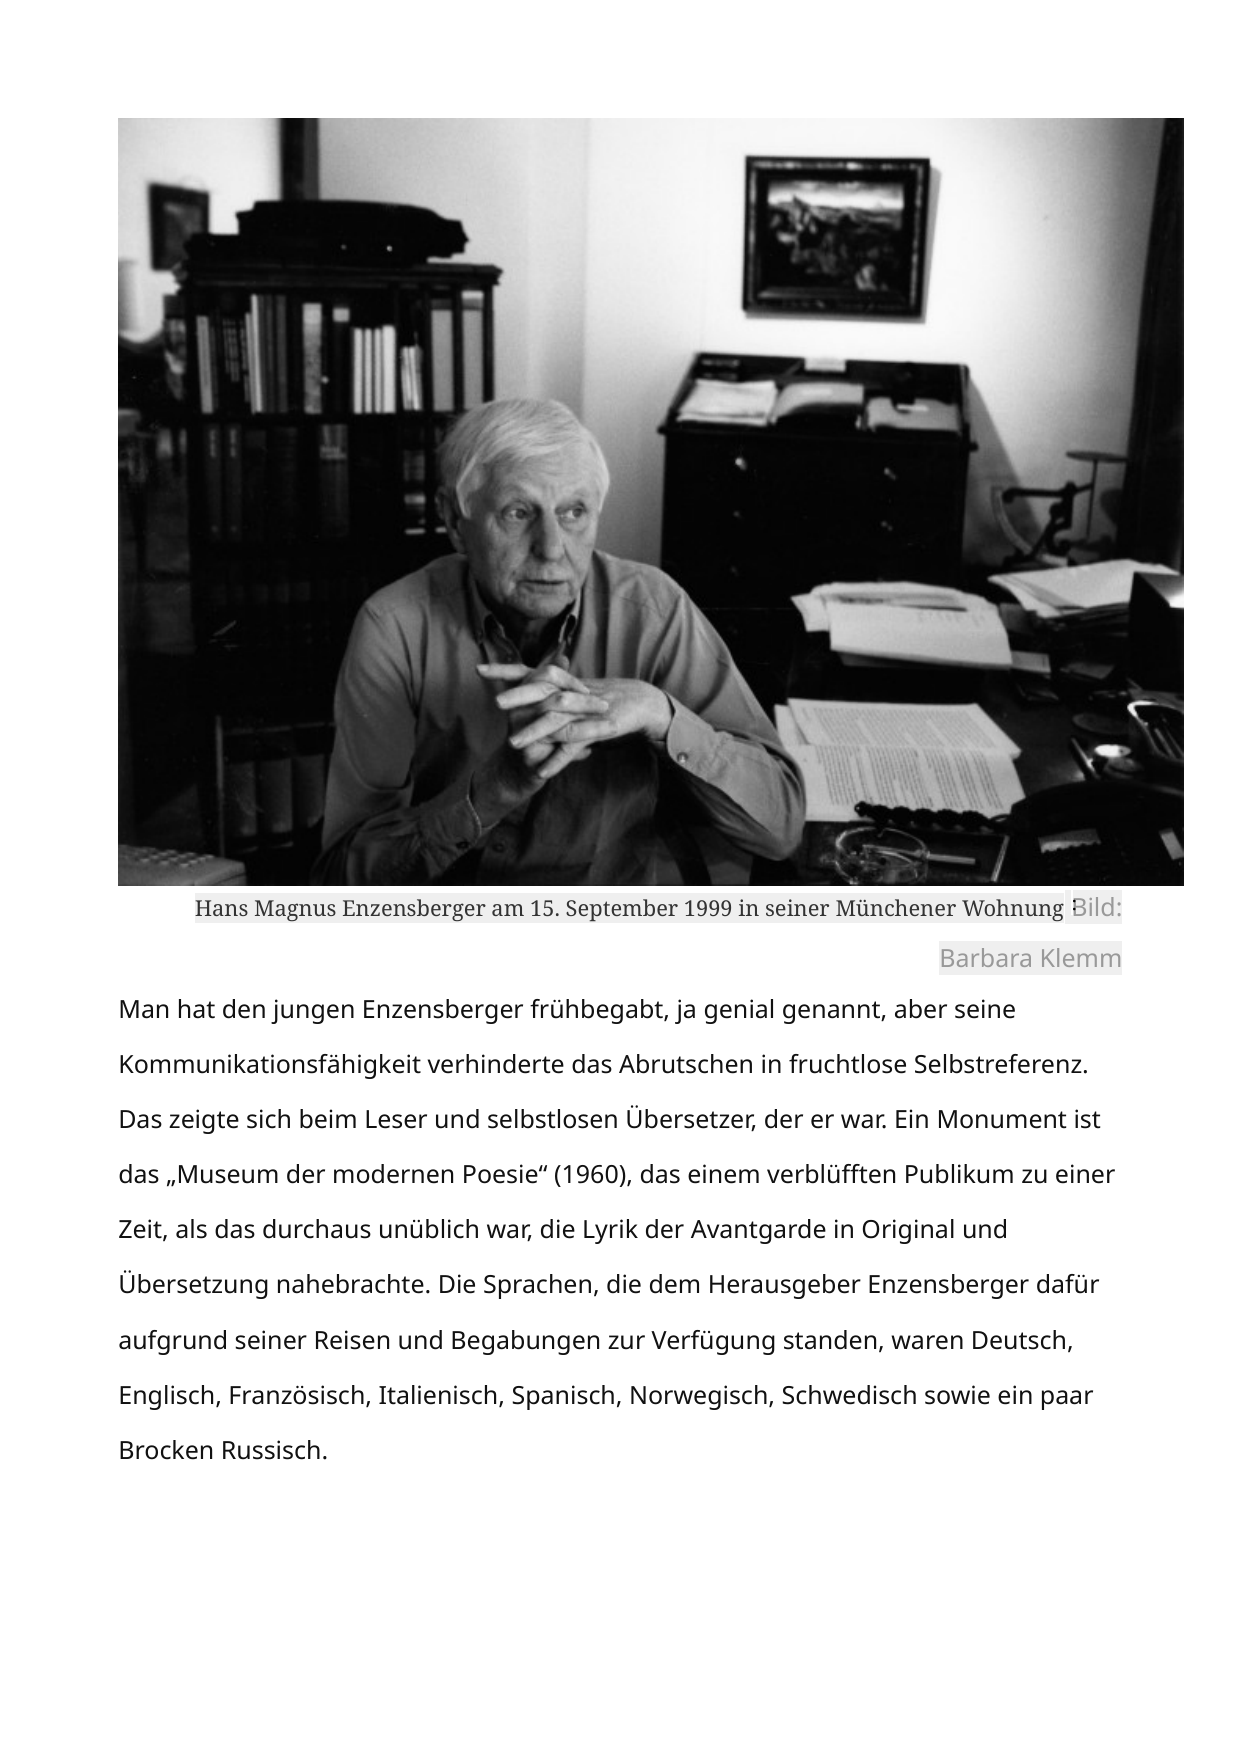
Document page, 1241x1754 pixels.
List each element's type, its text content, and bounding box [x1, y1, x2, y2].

text Man hat den jungen Enzensberger frühbegabt, ja genial genannt, aber seine Kommunikationsfähigkeit verhinderte das Abrutschen in fruchtlose Selbstreferenz. Das zeigte sich beim Leser und selbstlosen Übersetzer, der er war. Ein Monument ist das „Museum der modernen Poesie“ (1960), das einem verblüfften Publikum zu einer Zeit, als das durchaus unüblich war, die Lyrik der Avantgarde in Original und Übersetzung nahebrachte. Die Sprachen, die dem Herausgeber Enzensberger dafür aufgrund seiner Reisen und Begabungen zur Verfügung standen, waren Deutsch, Englisch, Französisch, Italienisch, Spanisch, Norwegisch, Schwedisch sowie ein paar Brocken Russisch. [118, 992, 1122, 1467]
picture [118, 118, 1184, 886]
text Hans Magnus Enzensberger am 15. September 1999 in seiner Münchener Wohnung Bild: Barbara Klemm [118, 889, 1122, 975]
